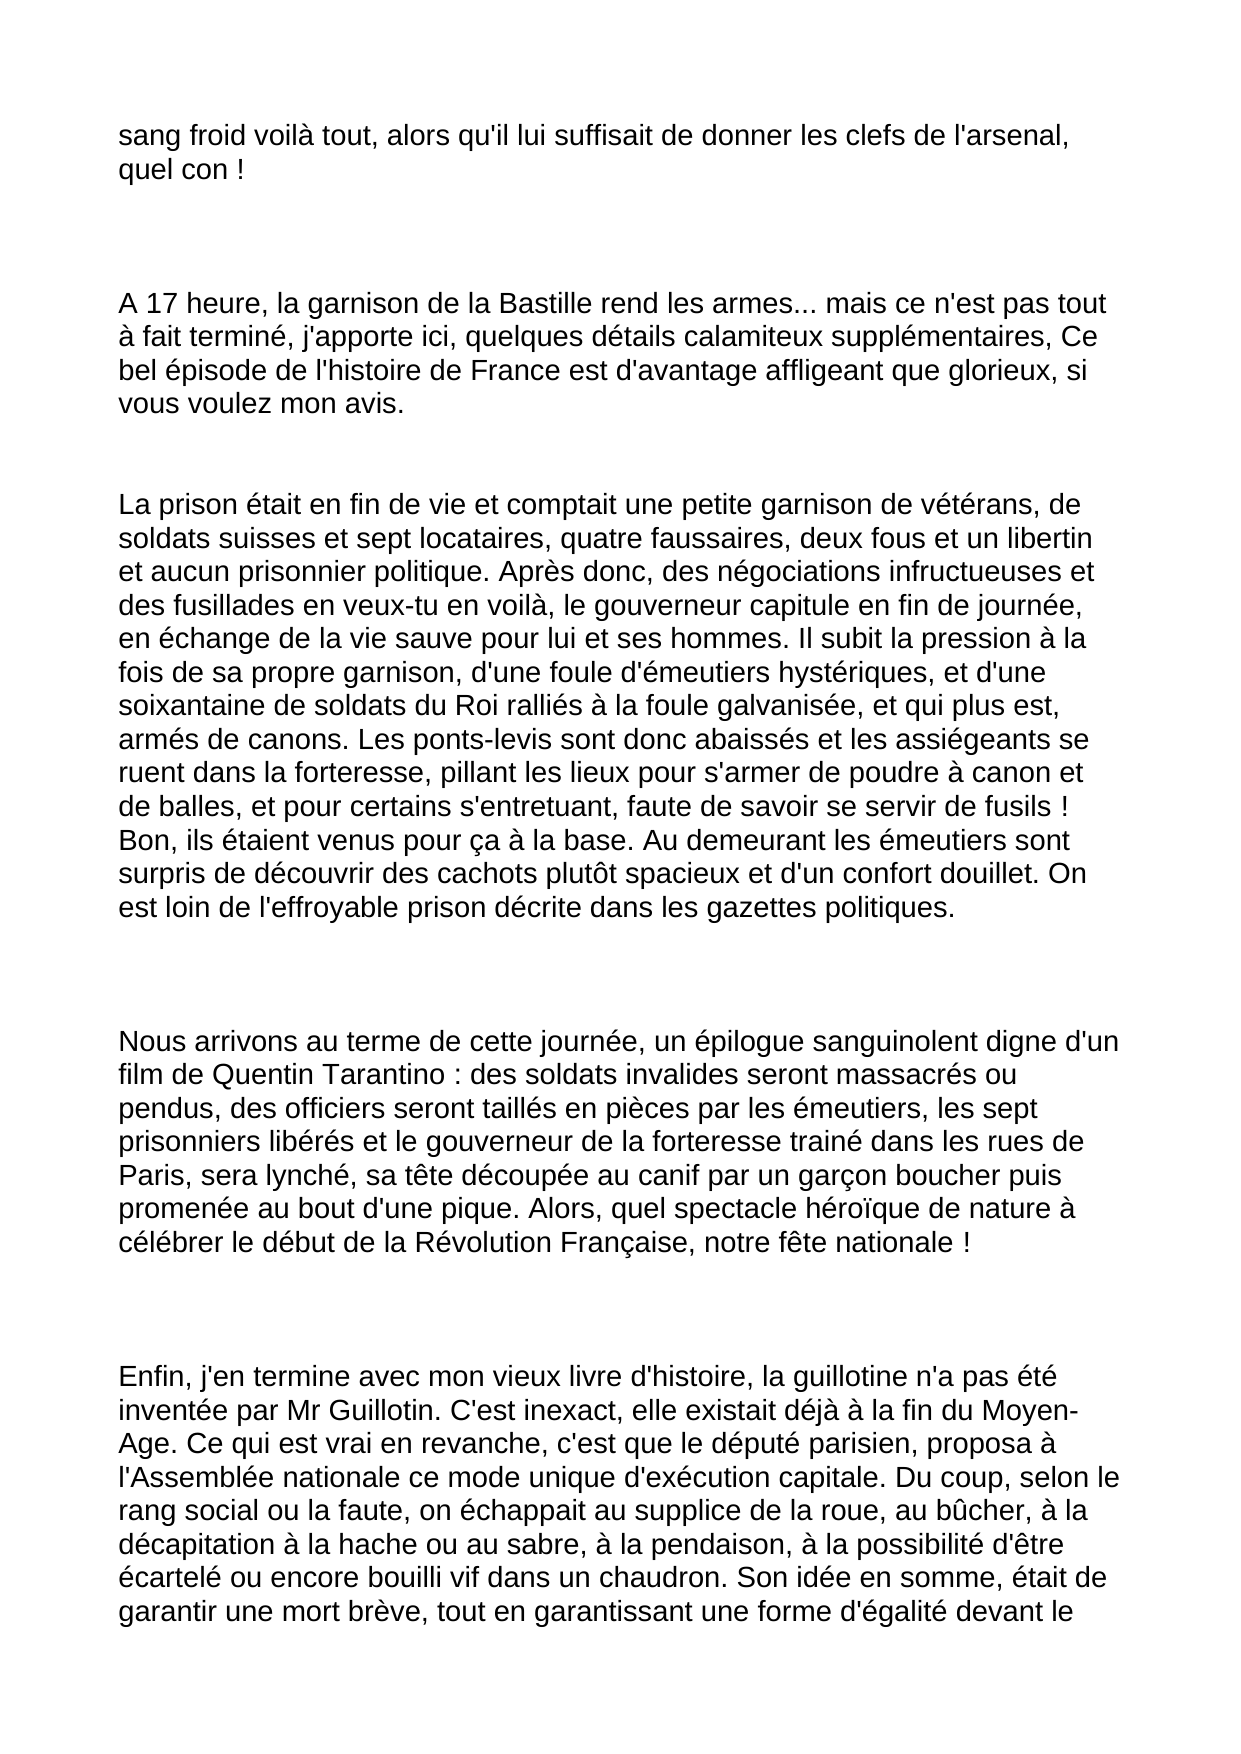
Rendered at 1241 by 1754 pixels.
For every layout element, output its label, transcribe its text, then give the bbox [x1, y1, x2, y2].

text Enfin, j'en termine avec mon vieux livre d'histoire, la guillotine n'a pas été inventée par Mr Guillotin. C'est inexact, elle existait déjà à la fin du Moyen-Age. Ce qui est vrai en revanche, c'est que le député parisien, proposa à l'Assemblée nationale ce mode unique d'exécution capitale. Du coup, selon le rang social ou la faute, on échappait au supplice de la roue, au bûcher, à la décapitation à la hache ou au sabre, à la pendaison, à la possibilité d'être écartelé ou encore bouilli vif dans un chaudron. Son idée en somme, était de garantir une mort brève, tout en garantissant une forme d'égalité devant le [118, 1359, 1122, 1627]
text La prison était en fin de vie et comptait une petite garnison de vétérans, de soldats suisses et sept locataires, quatre faussaires, deux fous et un libertin et aucun prisonnier politique. Après donc, des négociations infructueuses et des fusillades en veux-tu en voilà, le gouverneur capitule en fin de journée, en échange de la vie sauve pour lui et ses hommes. Il subit la pression à la fois de sa propre garnison, d'une foule d'émeutiers hystériques, et d'une soixantaine de soldats du Roi ralliés à la foule galvanisée, et qui plus est, armés de canons. Les ponts-levis sont donc abaissés et les assiégeants se ruent dans la forteresse, pillant les lieux pour s'armer de poudre à canon et de balles, et pour certains s'entretuant, faute de savoir se servir de fusils ! Bon, ils étaient venus pour ça à la base. Au demeurant les émeutiers sont surpris de découvrir des cachots plutôt spacieux et d'un confort douillet. On est loin de l'effroyable prison décrite dans les gazettes politiques. [118, 487, 1122, 923]
text Nous arrivons au terme de cette journée, un épilogue sanguinolent digne d'un film de Quentin Tarantino : des soldats invalides seront massacrés ou pendus, des officiers seront taillés en pièces par les émeutiers, les sept prisonniers libérés et le gouverneur de la forteresse trainé dans les rues de Paris, sera lynché, sa tête découpée au canif par un garçon boucher puis promenée au bout d'une pique. Alors, quel spectacle héroïque de nature à célébrer le début de la Révolution Française, notre fête nationale ! [118, 1024, 1122, 1258]
text sang froid voilà tout, alors qu'il lui suffisait de donner les clefs de l'arsenal, quel con ! [118, 118, 1122, 185]
text A 17 heure, la garnison de la Bastille rend les armes... mais ce n'est pas tout à fait terminé, j'apporte ici, quelques détails calamiteux supplémentaires, Ce bel épisode de l'histoire de France est d'avantage affligeant que glorieux, si vous voulez mon avis. [118, 286, 1122, 420]
